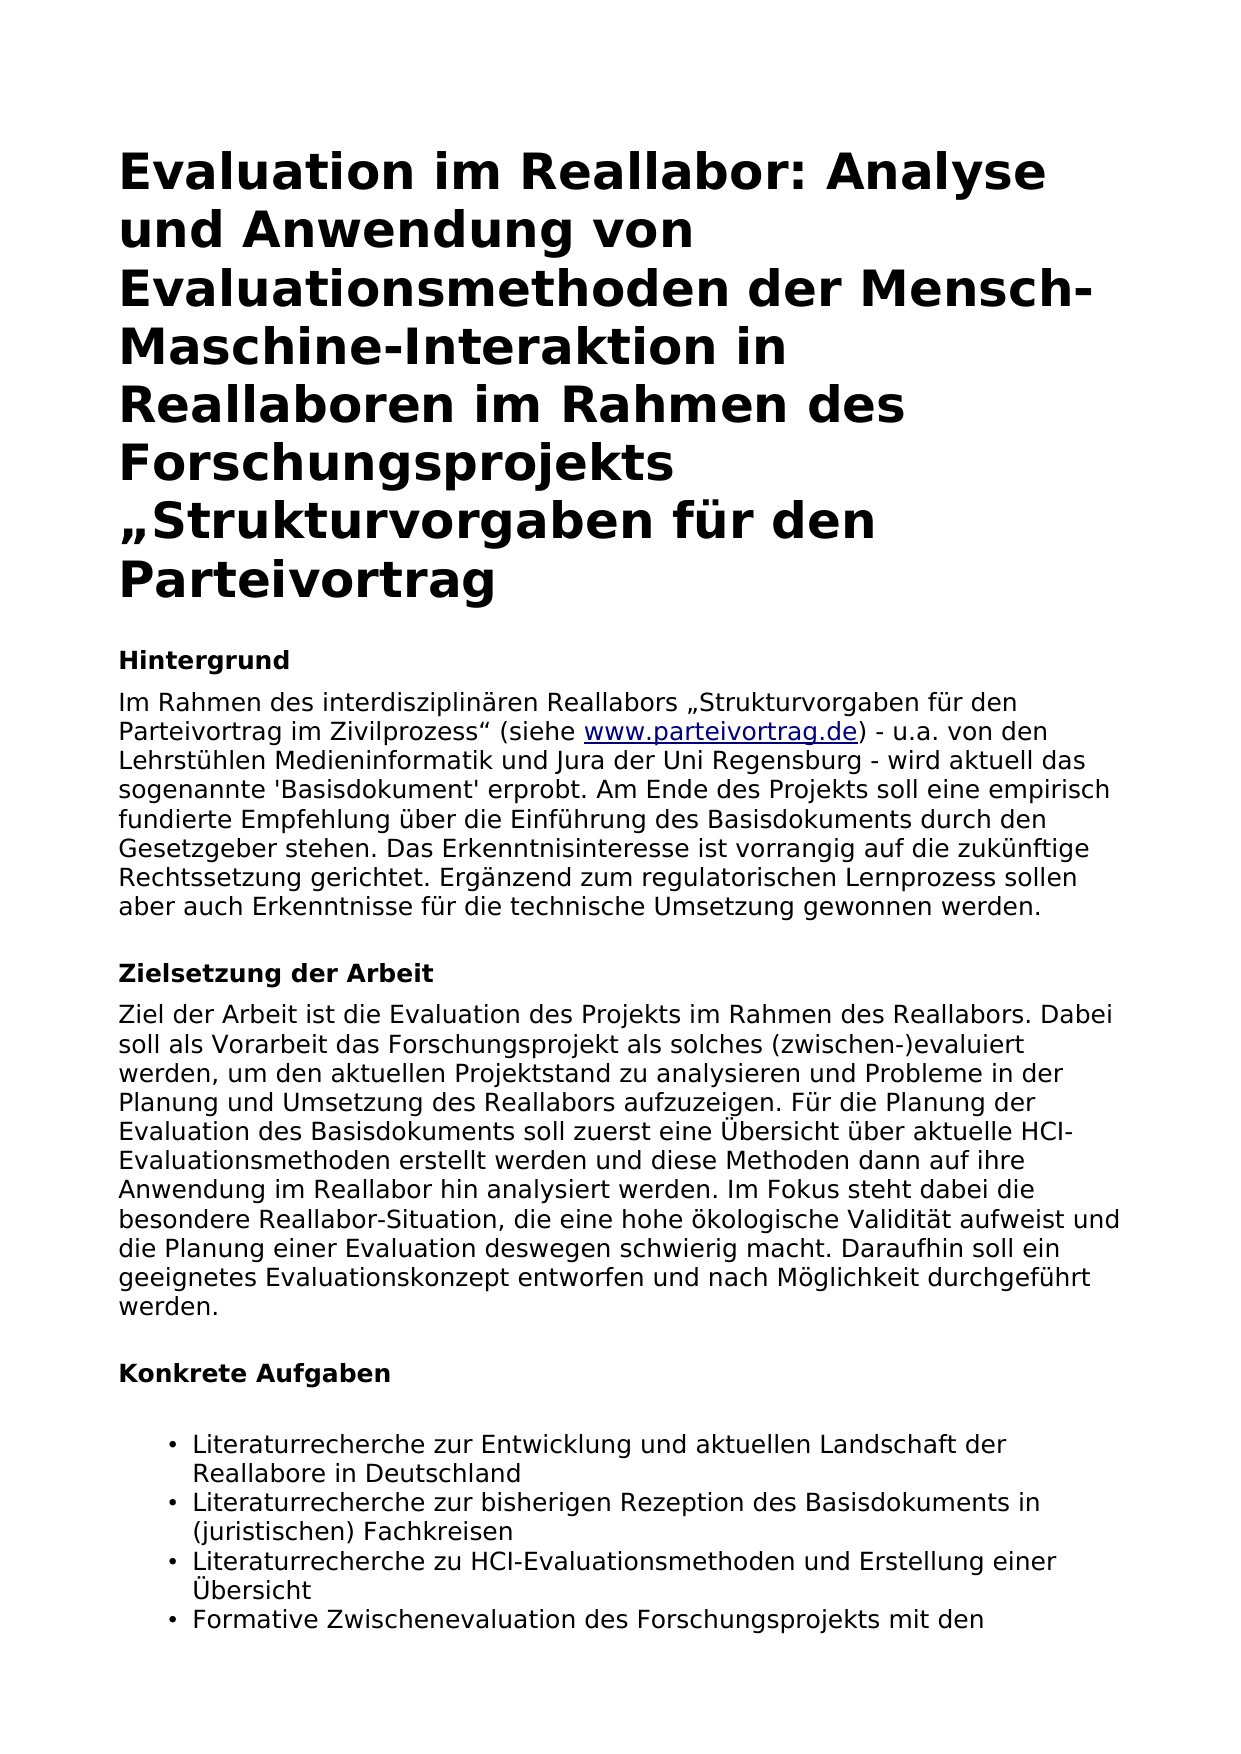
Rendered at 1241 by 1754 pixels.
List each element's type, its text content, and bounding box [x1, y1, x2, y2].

list Literaturrecherche zu HCI-Evaluationsmethoden und Erstellung einer Übersicht [177, 1547, 1122, 1605]
list Literaturrecherche zur Entwicklung und aktuellen Landschaft der Reallabore in Deutschland [177, 1430, 1122, 1488]
list Formative Zwischenevaluation des Forschungsprojekts mit den [177, 1605, 1122, 1634]
subtitle Hintergrund [118, 646, 1122, 676]
subtitle Zielsetzung der Arbeit [118, 959, 1122, 988]
text Im Rahmen des interdisziplinären Reallabors „Strukturvorgaben für den Parteivortrag im Zivilprozess“ (siehe www.parteivortrag.de) - u.a. von den Lehrstühlen Medieninformatik und Jura der Uni Regensburg - wird aktuell das sogenannte 'Basisdokument' erprobt. Am Ende des Projekts soll eine empirisch fundierte Empfehlung über die Einführung des Basisdokuments durch den Gesetzgeber stehen. Das Erkenntnisinteresse ist vorrangig auf die zukünftige Rechtssetzung gerichtet. Ergänzend zum regulatorischen Lernprozess sollen aber auch Erkenntnisse für die technische Umsetzung gewonnen werden. [118, 688, 1122, 921]
subtitle Evaluation im Reallabor: Analyse und Anwendung von Evaluationsmethoden der Mensch-Maschine-Interaktion in Reallaboren im Rahmen des Forschungsprojekts „Strukturvorgaben für den Parteivortrag [118, 143, 1122, 609]
text Ziel der Arbeit ist die Evaluation des Projekts im Rahmen des Reallabors. Dabei soll als Vorarbeit das Forschungsprojekt als solches (zwischen-)evaluiert werden, um den aktuellen Projektstand zu analysieren und Probleme in der Planung und Umsetzung des Reallabors aufzuzeigen. Für die Planung der Evaluation des Basisdokuments soll zuerst eine Übersicht über aktuelle HCI-Evaluationsmethoden erstellt werden und diese Methoden dann auf ihre Anwendung im Reallabor hin analysiert werden. Im Fokus steht dabei die besondere Reallabor-Situation, die eine hohe ökologische Validität aufweist und die Planung einer Evaluation deswegen schwierig macht. Daraufhin soll ein geeignetes Evaluationskonzept entworfen und nach Möglichkeit durchgeführt werden. [118, 1001, 1122, 1321]
subtitle Konkrete Aufgaben [118, 1359, 1122, 1388]
list Literaturrecherche zur bisherigen Rezeption des Basisdokuments in (juristischen) Fachkreisen [177, 1488, 1122, 1547]
